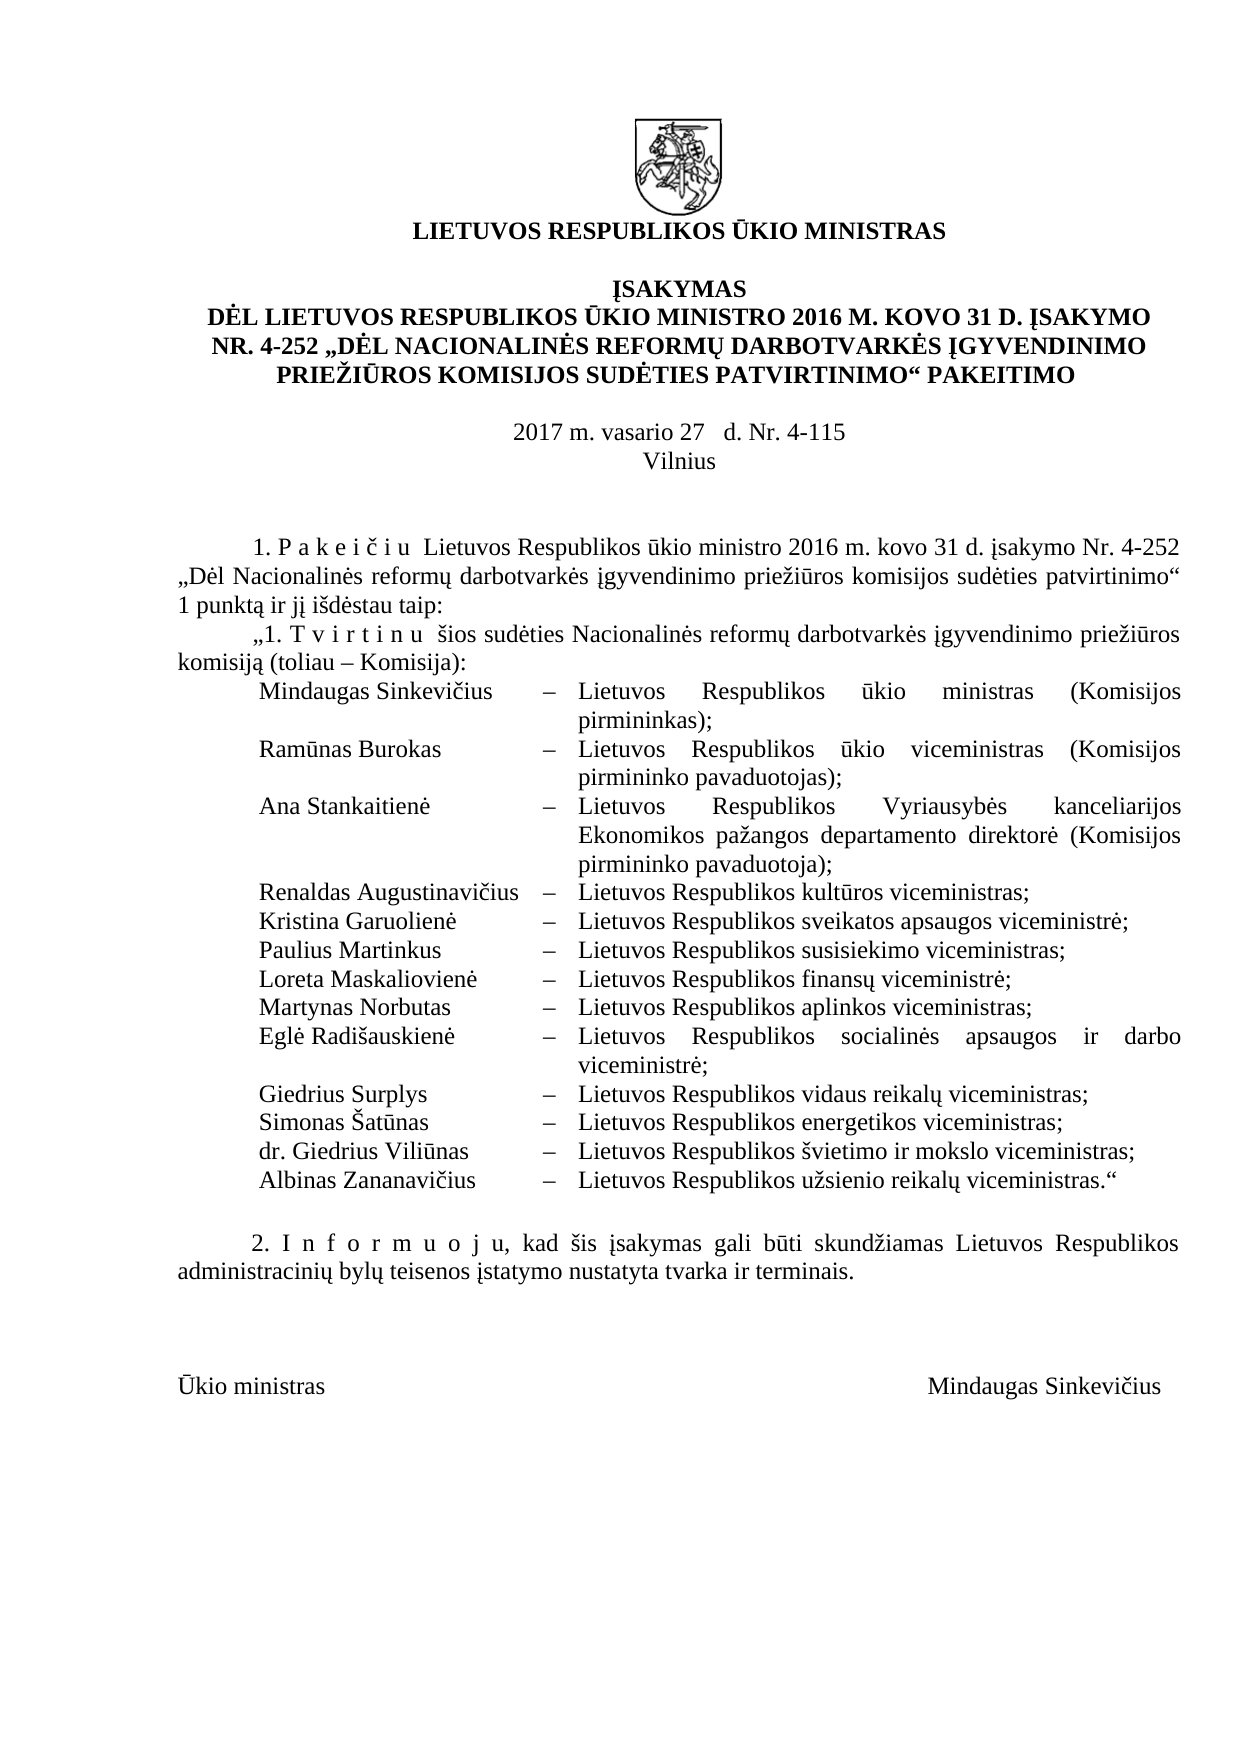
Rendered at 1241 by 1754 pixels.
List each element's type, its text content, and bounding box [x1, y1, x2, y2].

table_cell – [532, 734, 567, 791]
table_cell Ramūnas Burokas [248, 734, 532, 791]
text įsakymas [177, 274, 1181, 302]
text „1. T v i r t i n u šios sudėties Nacionalinės reformų darbotvarkės įgyvendinimo priežiūros komisiją (toliau – Komisija): [177, 619, 1181, 676]
table_cell Lietuvos Respublikos Vyriausybės kanceliarijos Ekonomikos pažangos departamento direktorė (Komisijos pirmininko pavaduotoja); Lietuvos Respublikos kultūros viceministras; Lietuvos Respublikos sveikatos apsaugos viceministrė; Lietuvos Respublikos susisiekimo viceministras; Lietuvos Respublikos finansų viceministrė; Lietuvos Respublikos aplinkos viceministras; Lietuvos Respublikos socialinės apsaugos ir darbo viceministrė; Lietuvos Respublikos vidaus reikalų viceministras; Lietuvos Respublikos energetikos viceministras; Lietuvos Respublikos švietimo ir mokslo viceministras; Lietuvos Respublikos užsienio reikalų viceministras.“ [567, 791, 1181, 1199]
table_cell Ana Stankaitienė Renaldas Augustinavičius Kristina Garuolienė Paulius Martinkus Loreta Maskaliovienė Martynas Norbutas Eglė Radišauskienė Giedrius Surplys Simonas Šatūnas dr. Giedrius Viliūnas Albinas Zananavičius [248, 791, 532, 1199]
text Ūkio ministras Mindaugas Sinkevičius [177, 1371, 1181, 1400]
text DĖL Lietuvos Respublikos ūkio ministro 2016 m. kovo 31 d. įsakymo Nr. 4-252 „Dėl NACIONALINĖS REFORMŲ DARBOTVARKĖS ĮGYVENDINIMO priežiūros komisijos sudėties patvirtinimo“ pakeitimo [177, 302, 1181, 389]
text LIETUVOS RESPUBLIKOS ŪKIO MINISTRAS [177, 216, 1181, 245]
table_cell Lietuvos Respublikos ūkio viceministras (Komisijos pirmininko pavaduotojas); [567, 734, 1181, 791]
text 2017 m. vasario 27 d. Nr. 4-115 [177, 417, 1181, 446]
text Vilnius [177, 446, 1181, 475]
table_header – [532, 676, 567, 734]
table_header Lietuvos Respublikos ūkio ministras (Komisijos pirmininkas); [567, 676, 1181, 734]
table_header Mindaugas Sinkevičius [248, 676, 532, 734]
text 1. P a k e i č i u Lietuvos Respublikos ūkio ministro 2016 m. kovo 31 d. įsakymo Nr. 4-252 „Dėl Nacionalinės reformų darbotvarkės įgyvendinimo priežiūros komisijos sudėties patvirtinimo“ 1 punktą ir jį išdėstau taip: [177, 532, 1181, 619]
table_cell – – – – – – – – – – – [532, 791, 567, 1199]
text 2. I n f o r m u o j u, kad šis įsakymas gali būti skundžiamas Lietuvos Respublikos administracinių bylų teisenos įstatymo nustatyta tvarka ir terminais. [177, 1228, 1181, 1285]
